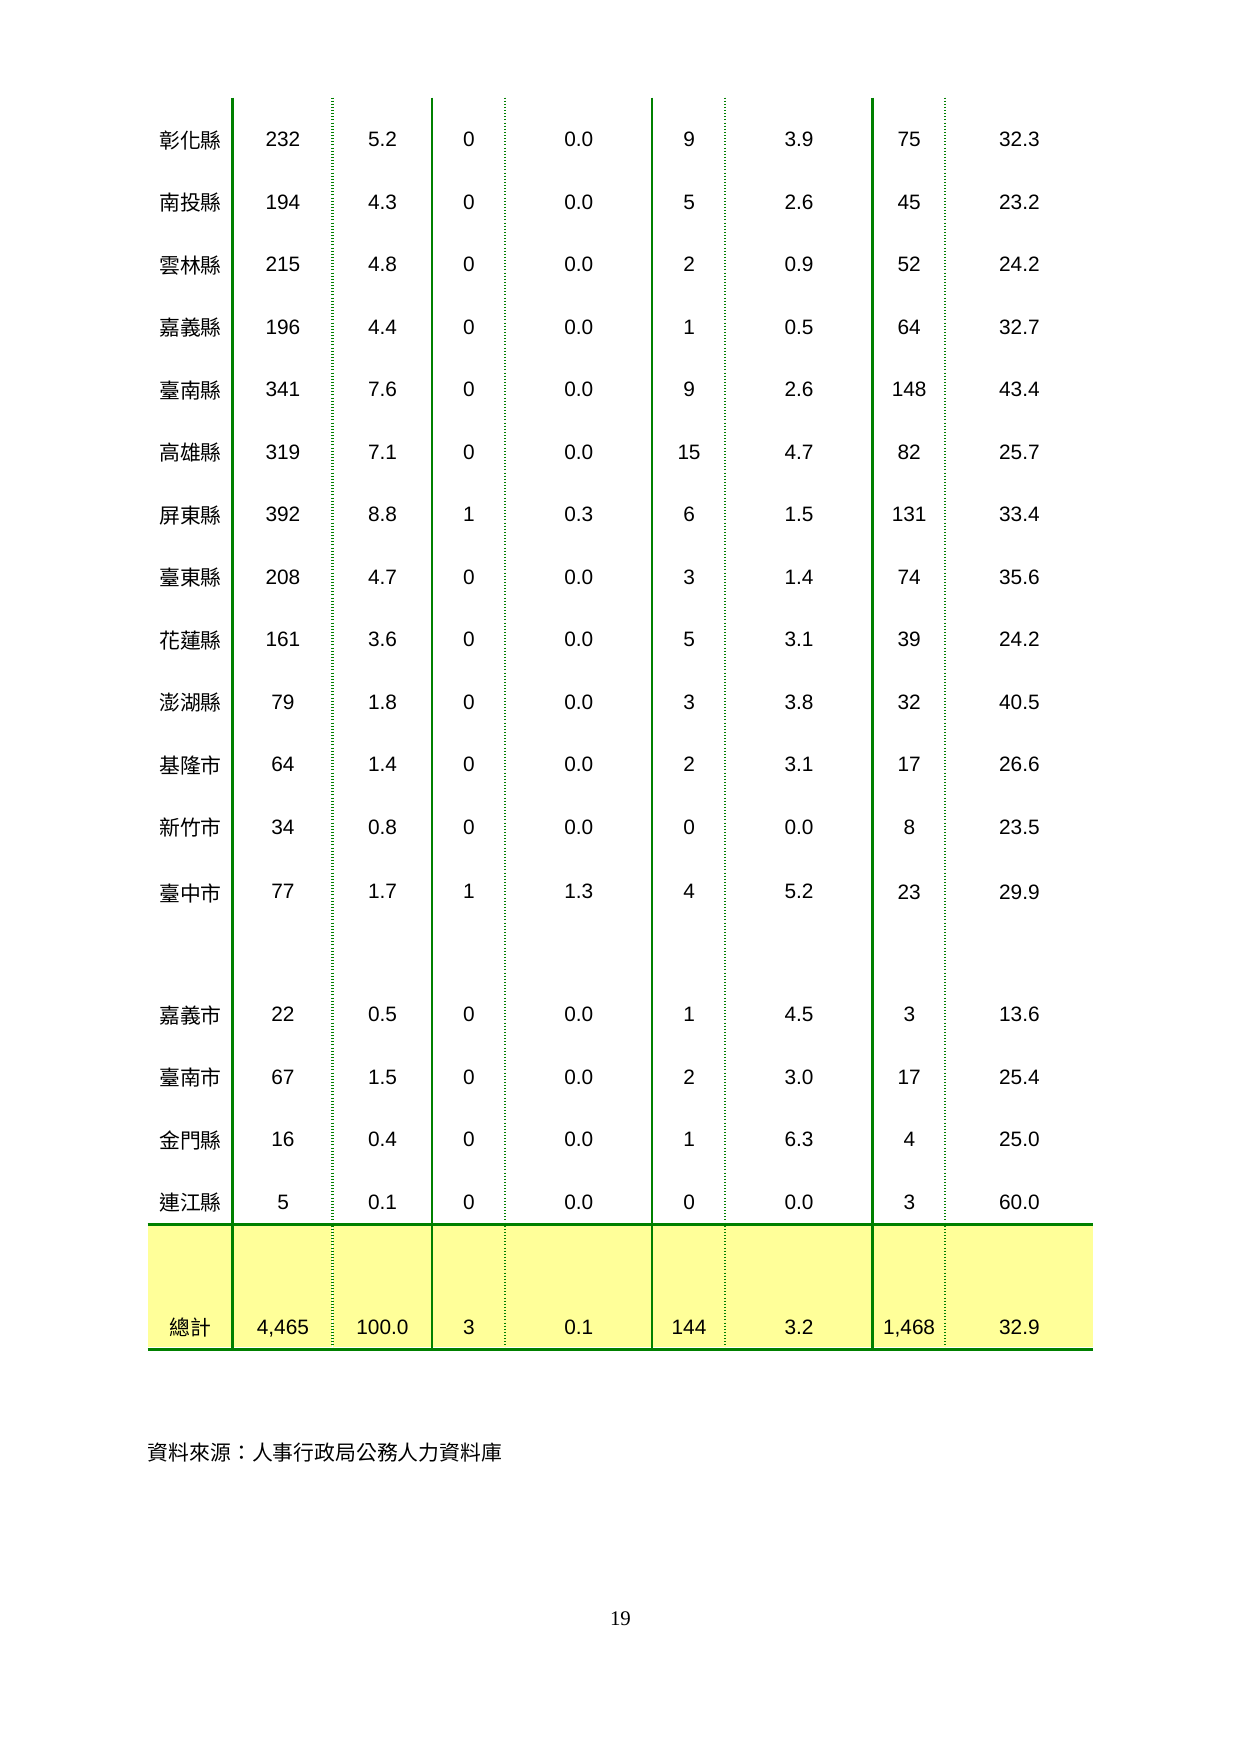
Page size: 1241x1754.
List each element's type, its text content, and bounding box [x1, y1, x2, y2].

table_cell 24.2 [945, 223, 1093, 285]
table_cell 9 [653, 348, 725, 410]
table_cell 60.0 [945, 1160, 1093, 1222]
table_cell 25.0 [945, 1098, 1093, 1160]
table_cell 196 [234, 285, 332, 347]
table_cell 1.8 [333, 660, 431, 722]
table_cell 64 [234, 723, 332, 785]
table_cell 1.4 [725, 535, 871, 597]
table_cell 8 [874, 785, 945, 847]
table_cell 0 [433, 160, 505, 222]
table_cell 嘉義市 [148, 913, 231, 1035]
table_cell 9 [653, 98, 725, 160]
table_cell 1,468 [874, 1226, 945, 1347]
table_cell 0 [433, 1160, 505, 1222]
table_cell 0.0 [505, 285, 651, 347]
table_cell 彰化縣 [148, 98, 231, 160]
table_cell 1 [653, 913, 725, 1035]
table_cell 0.8 [333, 785, 431, 847]
table_cell 總計 [148, 1226, 231, 1347]
table_cell 17 [874, 1035, 945, 1097]
table_cell 4.4 [333, 285, 431, 347]
table_cell 1.7 [333, 848, 431, 913]
table_cell 3.9 [725, 98, 871, 160]
table_cell 25.4 [945, 1035, 1093, 1097]
table_cell 臺東縣 [148, 535, 231, 597]
table_cell 新竹市 [148, 785, 231, 847]
table_cell 0.3 [505, 473, 651, 535]
table_cell 148 [874, 348, 945, 410]
table_cell 67 [234, 1035, 332, 1097]
table_cell 3 [653, 535, 725, 597]
table_cell 4.3 [333, 160, 431, 222]
table_cell 3 [874, 1160, 945, 1222]
table_cell 13.6 [945, 913, 1093, 1035]
table_cell 0 [433, 535, 505, 597]
table_cell 3 [433, 1226, 505, 1347]
table_cell 0.0 [505, 785, 651, 847]
table_cell 0 [433, 598, 505, 660]
table_cell 215 [234, 223, 332, 285]
table_cell 0.0 [505, 598, 651, 660]
table_cell 4 [653, 848, 725, 913]
table_cell 屏東縣 [148, 473, 231, 535]
table_cell 0.9 [725, 223, 871, 285]
table_cell 5 [653, 160, 725, 222]
table_cell 0 [433, 913, 505, 1035]
table_cell 4.7 [725, 410, 871, 472]
table_cell 1.5 [333, 1035, 431, 1097]
table_cell 79 [234, 660, 332, 722]
table_cell 0 [433, 1035, 505, 1097]
table_cell 1 [653, 1098, 725, 1160]
table_cell 1 [433, 848, 505, 913]
table_cell 161 [234, 598, 332, 660]
table_cell 232 [234, 98, 332, 160]
table_cell 0 [433, 785, 505, 847]
table_cell 3.1 [725, 598, 871, 660]
table_cell 3 [653, 660, 725, 722]
table_cell 29.9 [945, 848, 1093, 913]
table_cell 0 [433, 660, 505, 722]
table_cell 1 [433, 473, 505, 535]
table_cell 35.6 [945, 535, 1093, 597]
table_cell 0.0 [505, 98, 651, 160]
table_cell 23.5 [945, 785, 1093, 847]
table_cell 319 [234, 410, 332, 472]
table_cell 0.0 [505, 913, 651, 1035]
table_cell 臺中市 [148, 848, 231, 913]
table_cell 6.3 [725, 1098, 871, 1160]
table_cell 0 [653, 785, 725, 847]
table_cell 17 [874, 723, 945, 785]
table_cell 0.0 [725, 1160, 871, 1222]
table_cell 金門縣 [148, 1098, 231, 1160]
table_cell 4.8 [333, 223, 431, 285]
table_cell 392 [234, 473, 332, 535]
table_cell 嘉義縣 [148, 285, 231, 347]
table_cell 131 [874, 473, 945, 535]
table_cell 16 [234, 1098, 332, 1160]
table_cell 32.3 [945, 98, 1093, 160]
table_cell 2.6 [725, 348, 871, 410]
table_cell 0.0 [505, 535, 651, 597]
table_cell 臺南縣 [148, 348, 231, 410]
table_cell 33.4 [945, 473, 1093, 535]
table_cell 0.0 [505, 660, 651, 722]
table_cell 82 [874, 410, 945, 472]
table_cell 2 [653, 1035, 725, 1097]
table_cell 0.0 [505, 160, 651, 222]
table_cell 100.0 [333, 1226, 431, 1347]
table_cell 0.0 [505, 1160, 651, 1222]
table_cell 45 [874, 160, 945, 222]
table_cell 32.9 [945, 1226, 1093, 1347]
table_cell 3.0 [725, 1035, 871, 1097]
table_cell 1.5 [725, 473, 871, 535]
table_cell 194 [234, 160, 332, 222]
table_cell 澎湖縣 [148, 660, 231, 722]
text 資料來源：人事行政局公務人力資料庫 [148, 1410, 1092, 1472]
table_cell 3.1 [725, 723, 871, 785]
table_cell 25.7 [945, 410, 1093, 472]
table_cell 4.5 [725, 913, 871, 1035]
table_cell 64 [874, 285, 945, 347]
table_cell 8.8 [333, 473, 431, 535]
table_cell 26.6 [945, 723, 1093, 785]
table_cell 74 [874, 535, 945, 597]
table_cell 雲林縣 [148, 223, 231, 285]
table_cell 3 [874, 913, 945, 1035]
table_cell 0 [653, 1160, 725, 1222]
table_cell 5.2 [333, 98, 431, 160]
table_cell 高雄縣 [148, 410, 231, 472]
table_cell 0 [433, 223, 505, 285]
table_cell 4,465 [234, 1226, 332, 1347]
table_cell 花蓮縣 [148, 598, 231, 660]
table_cell 23 [874, 848, 945, 913]
table_cell 7.6 [333, 348, 431, 410]
table_cell 144 [653, 1226, 725, 1347]
table_cell 2 [653, 723, 725, 785]
table_cell 0.0 [505, 223, 651, 285]
table_cell 0.1 [505, 1226, 651, 1347]
table_cell 0.0 [725, 785, 871, 847]
table_cell 43.4 [945, 348, 1093, 410]
table_cell 0.1 [333, 1160, 431, 1222]
table_cell 3.8 [725, 660, 871, 722]
table_cell 連江縣 [148, 1160, 231, 1222]
table_cell 4.7 [333, 535, 431, 597]
table_cell 34 [234, 785, 332, 847]
table_cell 75 [874, 98, 945, 160]
table_cell 23.2 [945, 160, 1093, 222]
table_cell 5.2 [725, 848, 871, 913]
table_cell 32.7 [945, 285, 1093, 347]
table_cell 39 [874, 598, 945, 660]
table_cell 4 [874, 1098, 945, 1160]
table_cell 南投縣 [148, 160, 231, 222]
table_cell 2 [653, 223, 725, 285]
table_cell 0.0 [505, 1098, 651, 1160]
table_cell 0.0 [505, 1035, 651, 1097]
table_cell 0.0 [505, 410, 651, 472]
table_cell 32 [874, 660, 945, 722]
table_cell 5 [653, 598, 725, 660]
table_cell 0 [433, 1098, 505, 1160]
table_cell 1 [653, 285, 725, 347]
table_cell 0.5 [333, 913, 431, 1035]
table_cell 3.2 [725, 1226, 871, 1347]
table_cell 0 [433, 410, 505, 472]
table_cell 0.5 [725, 285, 871, 347]
table_cell 0.0 [505, 723, 651, 785]
table_cell 40.5 [945, 660, 1093, 722]
table_cell 0 [433, 348, 505, 410]
table_cell 77 [234, 848, 332, 913]
table_cell 2.6 [725, 160, 871, 222]
table_cell 6 [653, 473, 725, 535]
table_cell 0.4 [333, 1098, 431, 1160]
table_cell 24.2 [945, 598, 1093, 660]
table_cell 0 [433, 285, 505, 347]
table_cell 341 [234, 348, 332, 410]
table_cell 1.3 [505, 848, 651, 913]
table_cell 0 [433, 723, 505, 785]
table_cell 7.1 [333, 410, 431, 472]
table_cell 0.0 [505, 348, 651, 410]
table_cell 208 [234, 535, 332, 597]
table_cell 臺南市 [148, 1035, 231, 1097]
table_cell 基隆市 [148, 723, 231, 785]
table_cell 3.6 [333, 598, 431, 660]
table_cell 52 [874, 223, 945, 285]
table_cell 15 [653, 410, 725, 472]
table_cell 22 [234, 913, 332, 1035]
table_cell 1.4 [333, 723, 431, 785]
table_cell 5 [234, 1160, 332, 1222]
table_cell 0 [433, 98, 505, 160]
